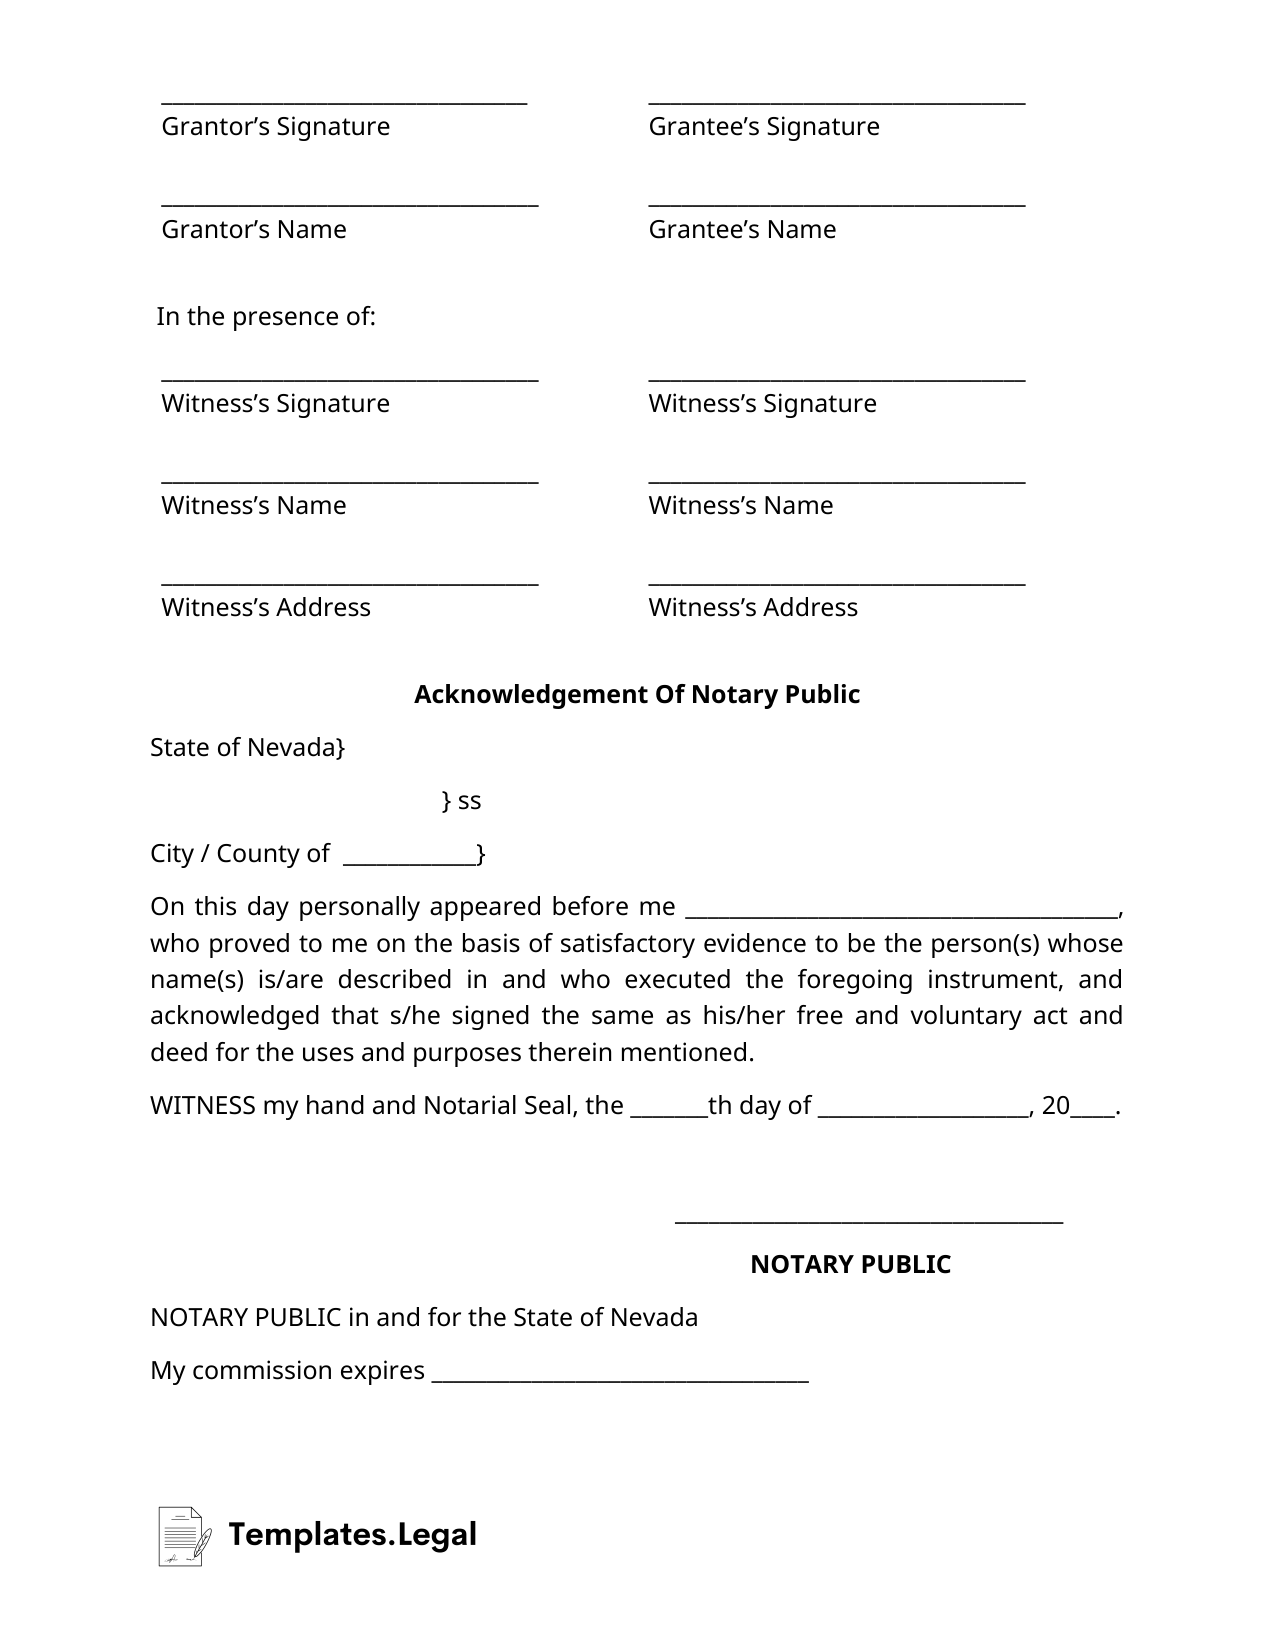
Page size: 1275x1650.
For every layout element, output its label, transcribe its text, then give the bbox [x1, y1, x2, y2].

table_header __________________________________ Witness’s Signature [150, 351, 637, 453]
text NOTARY PUBLIC in and for the State of Nevada [150, 1299, 1125, 1333]
table_header __________________________________ Grantee’s Signature [637, 75, 1124, 143]
table_cell __________________________________ Witness’s Address [637, 556, 1124, 624]
table_header _________________________________ Grantor’s Signature [150, 75, 637, 143]
text City / County of ____________} [150, 836, 1125, 870]
text WITNESS my hand and Notarial Seal, the _______th day of ___________________, 20____. [150, 1087, 1125, 1121]
table_header [1124, 75, 1275, 143]
text Acknowledgement Of Notary Public [150, 677, 1125, 711]
text On this day personally appeared before me _______________________________________, who proved to me on the basis of satisfactory evidence to be the person(s) whose name(s) is/are described in and who executed the foregoing instrument, and acknowledged that s/he signed the same as his/her free and voluntary act and deed for the uses and purposes therein mentioned. [150, 889, 1125, 1068]
text ___________________________________ [600, 1193, 1125, 1227]
text State of Nevada} [150, 730, 1125, 764]
table_cell __________________________________ Grantee’s Name [637, 143, 1124, 245]
text My commission expires __________________________________ [150, 1352, 1125, 1387]
table_cell __________________________________ Witness’s Name [637, 454, 1124, 556]
table_cell __________________________________ Grantor’s Name [150, 143, 637, 245]
table_header __________________________________ Witness’s Signature [637, 351, 1124, 453]
table_cell __________________________________ Witness’s Name [150, 454, 637, 556]
text In the presence of: [150, 298, 1125, 332]
text } ss [150, 783, 1125, 817]
table_cell __________________________________ Witness’s Address [150, 556, 637, 624]
table_cell [1124, 143, 1275, 245]
text NOTARY PUBLIC [150, 1246, 1125, 1281]
